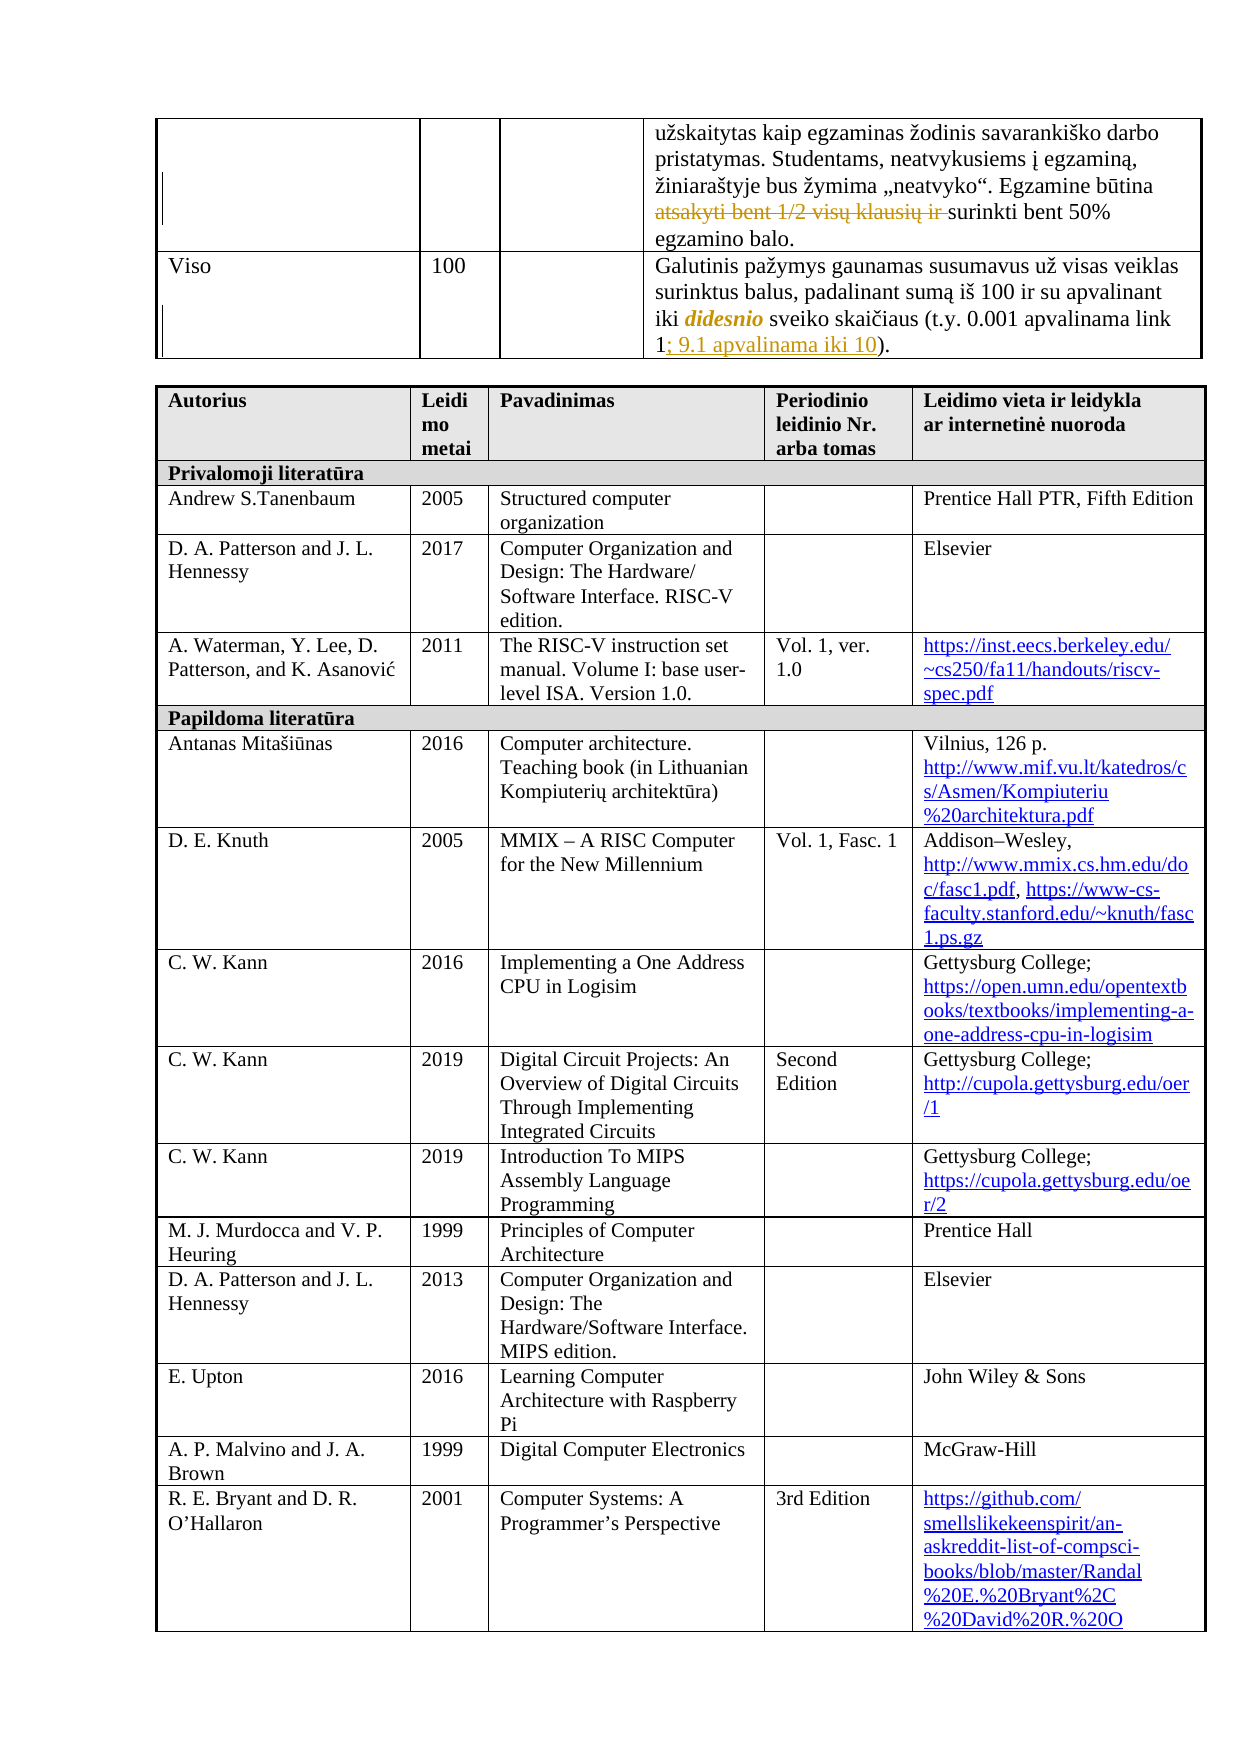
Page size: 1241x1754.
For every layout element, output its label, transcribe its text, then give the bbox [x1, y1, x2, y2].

table_cell [765, 1267, 912, 1363]
table_cell Learning Computer Architecture with Raspberry Pi [489, 1364, 764, 1436]
table_cell Computer Organization and Design: The Hardware/Software Interface. MIPS edition. [489, 1267, 764, 1363]
table_cell [765, 1364, 912, 1436]
table_cell [501, 252, 643, 357]
table_cell 2013 [411, 1267, 488, 1363]
table_cell Elsevier [913, 535, 1204, 632]
table_cell D. A. Patterson and J. L. Hennessy [158, 535, 410, 632]
table_cell John Wiley & Sons [913, 1364, 1204, 1436]
table_cell Introduction To MIPS Assembly Language Programming [489, 1144, 764, 1216]
table_cell [765, 486, 912, 534]
table_cell Computer Organization and Design: The Hardware/ Software Interface. RISC-V edition. [489, 535, 764, 632]
table_cell Antanas Mitašiūnas [158, 731, 410, 827]
table_cell https://github.com/smellslikekeenspirit/an-askreddit-list-of-compsci-books/blob/master/Randal%20E.%20Bryant%2C%20David%20R.%20O [913, 1486, 1204, 1631]
table_cell 1999 [411, 1437, 488, 1485]
table_cell A. Waterman, Y. Lee, D. Patterson, and K. Asanović [158, 633, 410, 705]
table_cell Principles of Computer Architecture [489, 1218, 764, 1266]
table_cell 100 [421, 252, 499, 357]
table_cell Viso [158, 252, 419, 357]
table_cell C. W. Kann [158, 1144, 410, 1216]
table_cell [501, 119, 643, 251]
table_cell 2019 [411, 1047, 488, 1143]
table_cell R. E. Bryant and D. R. O’Hallaron [158, 1486, 410, 1631]
table_cell A. P. Malvino and J. A. Brown [158, 1437, 410, 1485]
table_cell [765, 731, 912, 827]
table_header Autorius [158, 388, 410, 460]
table_cell Gettysburg College; http://cupola.gettysburg.edu/oer/1 [913, 1047, 1204, 1143]
table_header Pavadinimas [489, 388, 764, 460]
table_header Periodinio leidinio Nr. arba tomas [765, 388, 912, 460]
table_cell 2016 [411, 950, 488, 1046]
table_cell Andrew S.Tanenbaum [158, 486, 410, 534]
table_cell 2001 [411, 1486, 488, 1631]
table_cell Privalomoji literatūra [158, 461, 1204, 485]
table_cell [158, 119, 419, 251]
table_cell [765, 1218, 912, 1266]
table_cell Digital Computer Electronics [489, 1437, 764, 1485]
table_cell Elsevier [913, 1267, 1204, 1363]
table_cell Computer architecture. Teaching book (in Lithuanian Kompiuterių architektūra) [489, 731, 764, 827]
table_cell Prentice Hall [913, 1218, 1204, 1266]
table_cell D. E. Knuth [158, 828, 410, 949]
table_cell https://inst.eecs.berkeley.edu/~cs250/fa11/handouts/riscv-spec.pdf [913, 633, 1204, 705]
table_cell Computer Systems: A Programmer’s Perspective [489, 1486, 764, 1631]
table_cell [765, 535, 912, 632]
table_cell E. Upton [158, 1364, 410, 1436]
table_cell Vilnius, 126 p. http://www.mif.vu.lt/katedros/cs/Asmen/Kompiuteriu%20architektura.pdf [913, 731, 1204, 827]
table_cell 1999 [411, 1218, 488, 1266]
table_cell C. W. Kann [158, 950, 410, 1046]
table_cell MMIX – A RISC Computer for the New Millennium [489, 828, 764, 949]
table_cell Addison–Wesley, http://www.mmix.cs.hm.edu/doc/fasc1.pdf, https://www-cs-faculty.stanford.edu/~knuth/fasc1.ps.gz [913, 828, 1204, 949]
table_cell Vol. 1, Fasc. 1 [765, 828, 912, 949]
table_cell Prentice Hall PTR, Fifth Edition [913, 486, 1204, 534]
table_cell [765, 950, 912, 1046]
table_cell Papildoma literatūra [158, 706, 1204, 730]
table_cell 3rd Edition [765, 1486, 912, 1631]
table_cell Structured computer organization [489, 486, 764, 534]
table_cell C. W. Kann [158, 1047, 410, 1143]
table_cell McGraw-Hill [913, 1437, 1204, 1485]
table_cell The RISC-V instruction set manual. Volume I: base user-level ISA. Version 1.0. [489, 633, 764, 705]
table_cell Second Edition [765, 1047, 912, 1143]
table_cell 2005 [411, 828, 488, 949]
table_cell Vol. 1, ver. 1.0 [765, 633, 912, 705]
table_cell D. A. Patterson and J. L. Hennessy [158, 1267, 410, 1363]
table_cell Gettysburg College; https://cupola.gettysburg.edu/oer/2 [913, 1144, 1204, 1216]
table_cell M. J. Murdocca and V. P. Heuring [158, 1218, 410, 1266]
table_cell 2011 [411, 633, 488, 705]
table_cell 2005 [411, 486, 488, 534]
table_cell 2019 [411, 1144, 488, 1216]
table_cell [765, 1144, 912, 1216]
table_cell Digital Circuit Projects: An Overview of Digital Circuits Through Implementing Integrated Circuits [489, 1047, 764, 1143]
table_cell [765, 1437, 912, 1485]
table_cell 2016 [411, 731, 488, 827]
table_cell Apytikriai 30 klausimų apklausa iš viso kurso dalykų (1 iki 9 lygio klausimai pagal Bloom klasifikaciją) naudojant elektronines mokymo priemones (Moodle, Open edX ar pan). Kad studentai būtų prileisti prie egzamino, jie turi: Atlikti bent vieną praktikos darbą ir surinkti teigiamą (didesnį už nulį) pratybų balą; Sukaupti suminį balą už darbą per semestrą (iš praktikos darbų, tarpinio kontrolinio, darbo paskaitose, galimai kitų dėstytojų paskirtų užduočių), kad, parašius egzamino kontrolinį, būtų įmanoma pasiekti patenkinamo pažymio balą (t. y. balą, užtikrinantį bent pažymį „5“); Ypač gerai pasirodžiusiems semestro metu studentams gali būti leidžiama laikyti išankstinį egzaminą, padarant žodinį pranešimą dėstytojo paskirtu laiku užsiėmimų metu. Norint laikyti išankstinį egzaminą, būtina: Surinkti bent bent 60% semestro metu galimų gauti teorijos balų (pvz. bent 150 iš dabar prieinamų 250 balų); Atsiskaityti laiku visus praktikos darbus; Turėti teigiamas praktikos vadovo rekomendacijas. Jei norinčių laikyti egzaminą iš anksto studentų yra daugiau, negu leidžia turimas užsiėmimų laikas, pirmenybė suteikiama studentams, surinkusiems daugiau balų. Egzamino kontrolinis yra būtinas visiems nepriklausomai nuo surinkto balų skaičiaus, išskyrus tuos studentus, kurie gavo leidimą laikyti egzaminą iš anksto ir kuriems užskaitytas kaip egzaminas žodinis savarankiško darbo pristatymas. Studentams, neatvykusiems į egzaminą, žiniaraštyje bus žymima „neatvyko“. Egzamine būtina surinkti bent 50% egzamino balo. [644, 119, 1200, 251]
table_header Leidimo vieta ir leidykla ar internetinė nuoroda [913, 388, 1204, 460]
table_cell Implementing a One Address CPU in Logisim [489, 950, 764, 1046]
table_cell [421, 119, 499, 251]
table_header Leidimo metai [411, 388, 488, 460]
table_cell Gettysburg College; https://open.umn.edu/opentextbooks/textbooks/implementing-a-one-address-cpu-in-logisim [913, 950, 1204, 1046]
table_cell 2016 [411, 1364, 488, 1436]
table_cell Galutinis pažymys gaunamas susumavus už visas veiklas surinktus balus, padalinant sumą iš 100 ir su apvalinant iki didesnio sveiko skaičiaus (t.y. 0.001 apvalinama link 1; 9.1 apvalinama iki 10). [644, 252, 1200, 357]
table_cell 2017 [411, 535, 488, 632]
